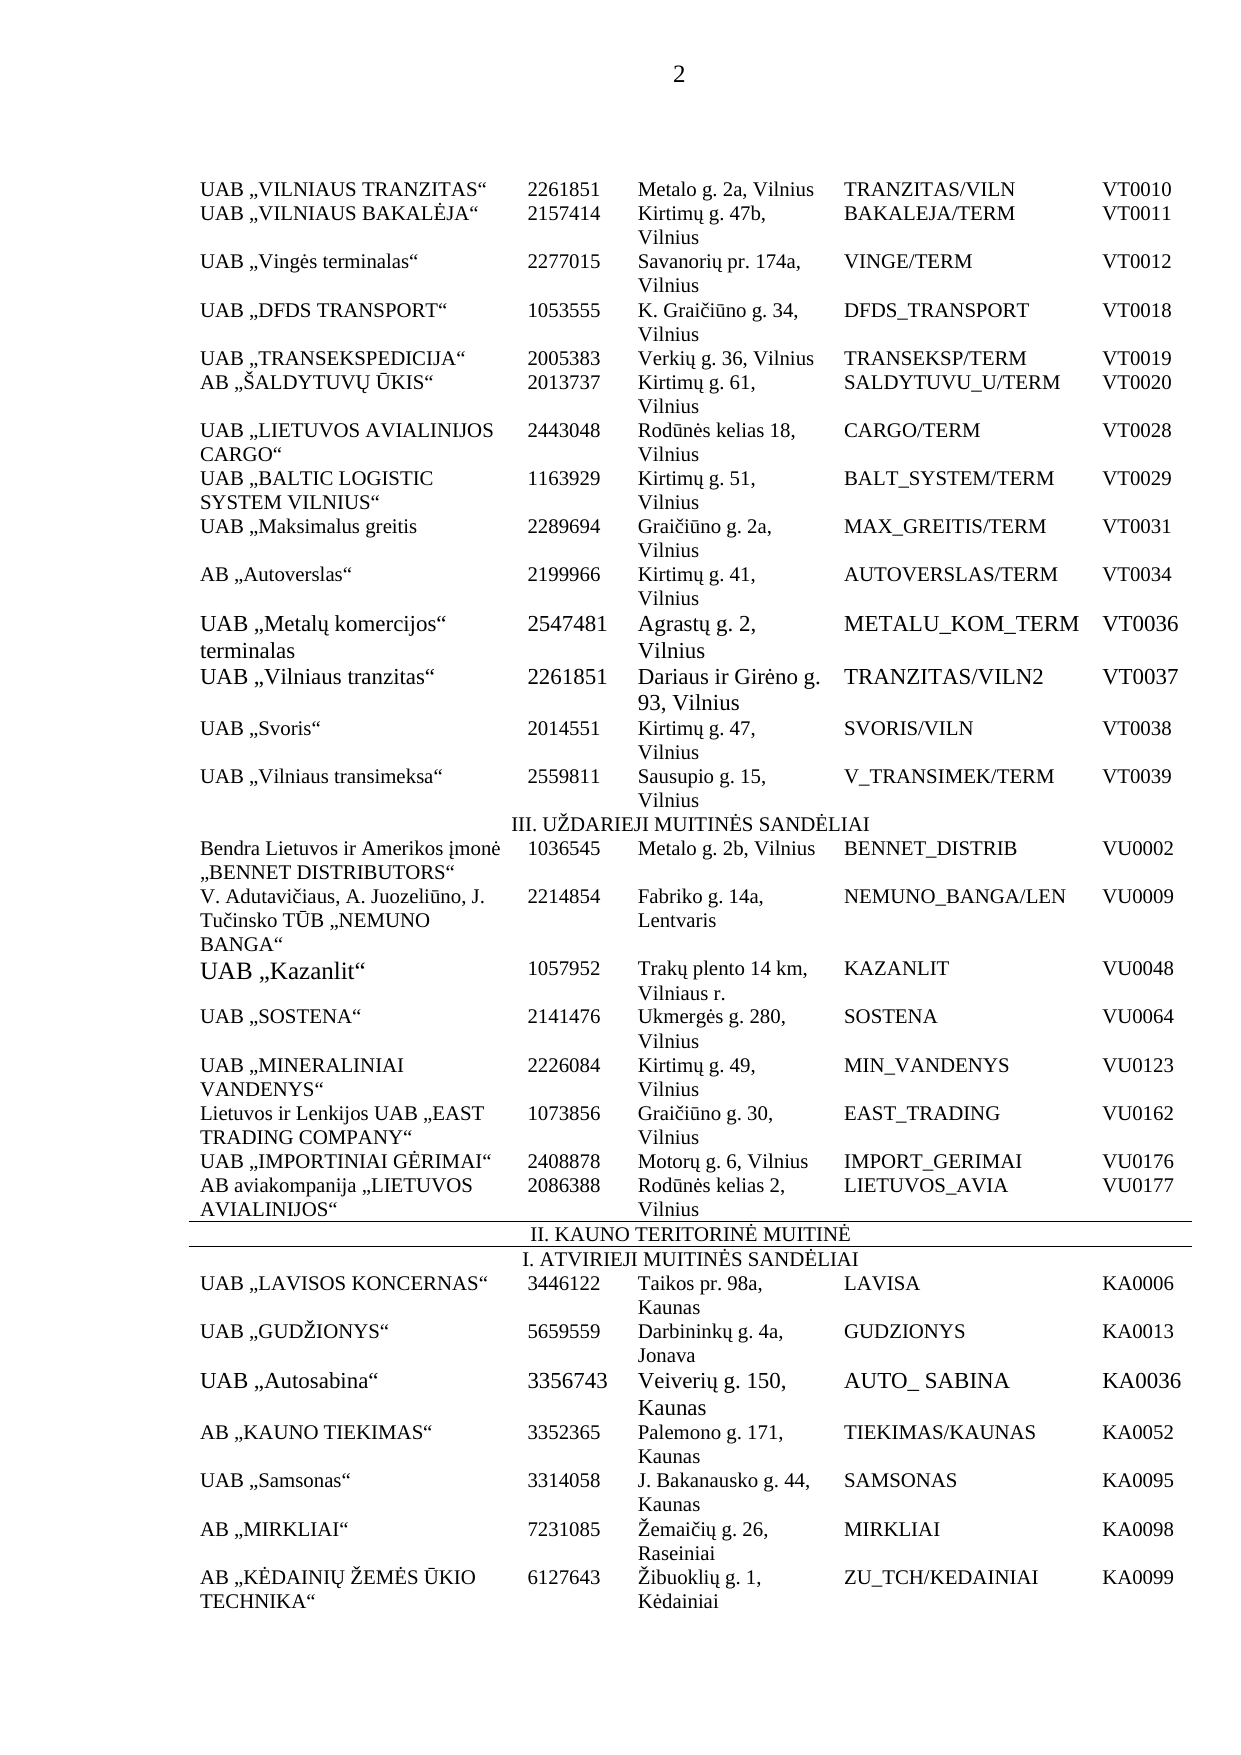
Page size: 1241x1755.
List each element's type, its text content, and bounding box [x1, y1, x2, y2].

table_cell UAB „Kazanlit“ [189, 956, 516, 1004]
table_cell 2277015 [516, 249, 626, 297]
table_cell AB „Autoverslas“ [189, 562, 516, 610]
table_cell Metalo g. 2a, Vilnius [626, 177, 833, 201]
table_cell TIEKIMAS/KAUNAS [833, 1420, 1091, 1468]
table_cell VT0012 [1091, 249, 1192, 297]
table_cell Kirtimų g. 47, Vilnius [626, 716, 833, 764]
table_cell 2261851 [516, 177, 626, 201]
table_cell VT0039 [1091, 764, 1192, 812]
table_cell Žibuoklių g. 1, Kėdainiai [626, 1565, 833, 1613]
table_cell UAB „IMPORTINIAI GĖRIMAI“ [189, 1149, 516, 1173]
table_cell NEMUNO_BANGA/LEN [833, 884, 1091, 956]
table_cell TRANZITAS/VILN [833, 177, 1091, 201]
table_cell VT0019 [1091, 346, 1192, 370]
table_cell EAST_TRADING [833, 1101, 1091, 1149]
table_cell I. ATVIRIEJI MUITINĖS SANDĖLIAI [189, 1247, 1192, 1271]
table_cell UAB „Metalų komercijos“ terminalas [189, 610, 516, 663]
table_cell CARGO/TERM [833, 418, 1091, 466]
table_cell VT0031 [1091, 514, 1192, 562]
table_cell 2547481 [516, 610, 626, 663]
table_cell AB „MIRKLIAI“ [189, 1516, 516, 1564]
table_cell VU0162 [1091, 1101, 1192, 1149]
table_cell DFDS_TRANSPORT [833, 298, 1091, 346]
table_cell VU0009 [1091, 884, 1192, 956]
table_cell VT0020 [1091, 370, 1192, 418]
table_cell Palemono g. 171, Kaunas [626, 1420, 833, 1468]
table_cell AUTO_ SABINA [833, 1368, 1091, 1420]
table_cell Kirtimų g. 41, Vilnius [626, 562, 833, 610]
table_cell VT0037 [1091, 663, 1192, 716]
table_cell 2086388 [516, 1173, 626, 1221]
table_cell AB „ŠALDYTUVŲ ŪKIS“ [189, 370, 516, 418]
table_cell 2559811 [516, 764, 626, 812]
table_cell Kirtimų g. 61, Vilnius [626, 370, 833, 418]
table_cell KA0006 [1091, 1271, 1192, 1319]
table_cell Darbininkų g. 4a, Jonava [626, 1319, 833, 1367]
table_cell Taikos pr. 98a, Kaunas [626, 1271, 833, 1319]
table_cell 3314058 [516, 1468, 626, 1516]
table_cell VT0034 [1091, 562, 1192, 610]
table_cell Bendra Lietuvos ir Amerikos įmonė „BENNET DISTRIBUTORS“ [189, 836, 516, 884]
table_cell BAKALEJA/TERM [833, 201, 1091, 249]
table_cell TRANSEKSP/TERM [833, 346, 1091, 370]
table_cell IMPORT_GERIMAI [833, 1149, 1091, 1173]
table_cell SVORIS/VILN [833, 716, 1091, 764]
table_cell UAB „Samsonas“ [189, 1468, 516, 1516]
table_cell TRANZITAS/VILN2 [833, 663, 1091, 716]
table_cell UAB „VILNIAUS TRANZITAS“ [189, 177, 516, 201]
table_cell UAB „GUDŽIONYS“ [189, 1319, 516, 1367]
table_cell UAB „Autosabina“ [189, 1368, 516, 1420]
table_cell Verkių g. 36, Vilnius [626, 346, 833, 370]
table_cell UAB „Svoris“ [189, 716, 516, 764]
table_cell KA0099 [1091, 1565, 1192, 1613]
table_cell VT0036 [1091, 610, 1192, 663]
table_cell 2157414 [516, 201, 626, 249]
table_cell 3352365 [516, 1420, 626, 1468]
table_cell Trakų plento 14 km, Vilniaus r. [626, 956, 833, 1004]
table_cell Dariaus ir Girėno g. 93, Vilnius [626, 663, 833, 716]
table_cell 2408878 [516, 1149, 626, 1173]
table_cell AB aviakompanija „LIETUVOS AVIALINIJOS“ [189, 1173, 516, 1221]
table_cell UAB „BALTIC LOGISTIC SYSTEM VILNIUS“ [189, 466, 516, 514]
table_cell UAB „TRANSEKSPEDICIJA“ [189, 346, 516, 370]
table_cell 5659559 [516, 1319, 626, 1367]
table_cell Graičiūno g. 30, Vilnius [626, 1101, 833, 1149]
table_cell KA0013 [1091, 1319, 1192, 1367]
table_cell LIETUVOS_AVIA [833, 1173, 1091, 1221]
table_cell 2005383 [516, 346, 626, 370]
table_cell VINGE/TERM [833, 249, 1091, 297]
table_cell SALDYTUVU_U/TERM [833, 370, 1091, 418]
table_cell GUDZIONYS [833, 1319, 1091, 1367]
table_cell UAB „LAVISOS KONCERNAS“ [189, 1271, 516, 1319]
table_cell II. KAUNO TERITORINĖ MUITINĖ [189, 1222, 1192, 1246]
table_cell 1163929 [516, 466, 626, 514]
table_cell J. Bakanausko g. 44, Kaunas [626, 1468, 833, 1516]
table_cell VU0177 [1091, 1173, 1192, 1221]
table_cell BENNET_DISTRIB [833, 836, 1091, 884]
table_cell AB „KAUNO TIEKIMAS“ [189, 1420, 516, 1468]
table_cell Metalo g. 2b, Vilnius [626, 836, 833, 884]
table_cell SOSTENA [833, 1005, 1091, 1053]
table_cell Rodūnės kelias 18, Vilnius [626, 418, 833, 466]
table_cell 1073856 [516, 1101, 626, 1149]
table_cell Ukmergės g. 280, Vilnius [626, 1005, 833, 1053]
table_cell V_TRANSIMEK/TERM [833, 764, 1091, 812]
table_cell Veiverių g. 150, Kaunas [626, 1368, 833, 1420]
table_cell 2014551 [516, 716, 626, 764]
table_cell III. UŽDARIEJI MUITINĖS SANDĖLIAI [189, 812, 1192, 836]
table_cell 2214854 [516, 884, 626, 956]
table_cell K. Graičiūno g. 34, Vilnius [626, 298, 833, 346]
table_cell Fabriko g. 14a, Lentvaris [626, 884, 833, 956]
table_cell UAB „VILNIAUS BAKALĖJA“ [189, 201, 516, 249]
table_cell Kirtimų g. 51, Vilnius [626, 466, 833, 514]
table_cell 1053555 [516, 298, 626, 346]
table_cell 6127643 [516, 1565, 626, 1613]
table_cell Sausupio g. 15, Vilnius [626, 764, 833, 812]
table_cell Lietuvos ir Lenkijos UAB „EAST TRADING COMPANY“ [189, 1101, 516, 1149]
table_cell ZU_TCH/KEDAINIAI [833, 1565, 1091, 1613]
table_cell VT0028 [1091, 418, 1192, 466]
table_cell V. Adutavičiaus, A. Juozeliūno, J. Tučinsko TŪB „NEMUNO BANGA“ [189, 884, 516, 956]
table_cell 2226084 [516, 1053, 626, 1101]
table_cell Savanorių pr. 174a, Vilnius [626, 249, 833, 297]
table_cell VU0048 [1091, 956, 1192, 1004]
table_cell Graičiūno g. 2a, Vilnius [626, 514, 833, 562]
table_cell VT0038 [1091, 716, 1192, 764]
table_cell UAB „DFDS TRANSPORT“ [189, 298, 516, 346]
table_cell UAB „Vilniaus tranzitas“ [189, 663, 516, 716]
table_cell BALT_SYSTEM/TERM [833, 466, 1091, 514]
table_cell 7231085 [516, 1516, 626, 1564]
table_cell UAB „LIETUVOS AVIALINIJOS CARGO“ [189, 418, 516, 466]
table_cell Agrastų g. 2, Vilnius [626, 610, 833, 663]
table_cell VT0010 [1091, 177, 1192, 201]
table_cell 1036545 [516, 836, 626, 884]
table_cell KAZANLIT [833, 956, 1091, 1004]
table_cell VU0176 [1091, 1149, 1192, 1173]
table_cell MIRKLIAI [833, 1516, 1091, 1564]
table_cell KA0095 [1091, 1468, 1192, 1516]
table_cell 2443048 [516, 418, 626, 466]
table_cell AB „KĖDAINIŲ ŽEMĖS ŪKIO TECHNIKA“ [189, 1565, 516, 1613]
table_cell UAB „SOSTENA“ [189, 1005, 516, 1053]
table_cell Rodūnės kelias 2, Vilnius [626, 1173, 833, 1221]
table_cell 2199966 [516, 562, 626, 610]
table_cell KA0036 [1091, 1368, 1192, 1420]
table_cell KA0052 [1091, 1420, 1192, 1468]
table_cell UAB „MINERALINIAI VANDENYS“ [189, 1053, 516, 1101]
table_cell 1057952 [516, 956, 626, 1004]
table_cell VT0011 [1091, 201, 1192, 249]
table_cell VT0018 [1091, 298, 1192, 346]
table_cell Motorų g. 6, Vilnius [626, 1149, 833, 1173]
table_cell Žemaičių g. 26, Raseiniai [626, 1516, 833, 1564]
table_cell VU0002 [1091, 836, 1192, 884]
table_cell MAX_GREITIS/TERM [833, 514, 1091, 562]
table_cell SAMSONAS [833, 1468, 1091, 1516]
table_cell 2141476 [516, 1005, 626, 1053]
table_cell VT0029 [1091, 466, 1192, 514]
table_cell METALU_KOM_TERM [833, 610, 1091, 663]
table_cell VU0123 [1091, 1053, 1192, 1101]
table_cell 2289694 [516, 514, 626, 562]
table_cell Kirtimų g. 47b, Vilnius [626, 201, 833, 249]
table_cell 2013737 [516, 370, 626, 418]
table_cell VU0064 [1091, 1005, 1192, 1053]
table_cell 3356743 [516, 1368, 626, 1420]
table_cell UAB „Vilniaus transimeksa“ [189, 764, 516, 812]
table_cell AUTOVERSLAS/TERM [833, 562, 1091, 610]
table_cell Kirtimų g. 49, Vilnius [626, 1053, 833, 1101]
table_cell UAB „Vingės terminalas“ [189, 249, 516, 297]
table_cell UAB „Maksimalus greitis [189, 514, 516, 562]
table_cell 3446122 [516, 1271, 626, 1319]
table_cell 2261851 [516, 663, 626, 716]
table_cell LAVISA [833, 1271, 1091, 1319]
table_cell KA0098 [1091, 1516, 1192, 1564]
table_cell MIN_VANDENYS [833, 1053, 1091, 1101]
